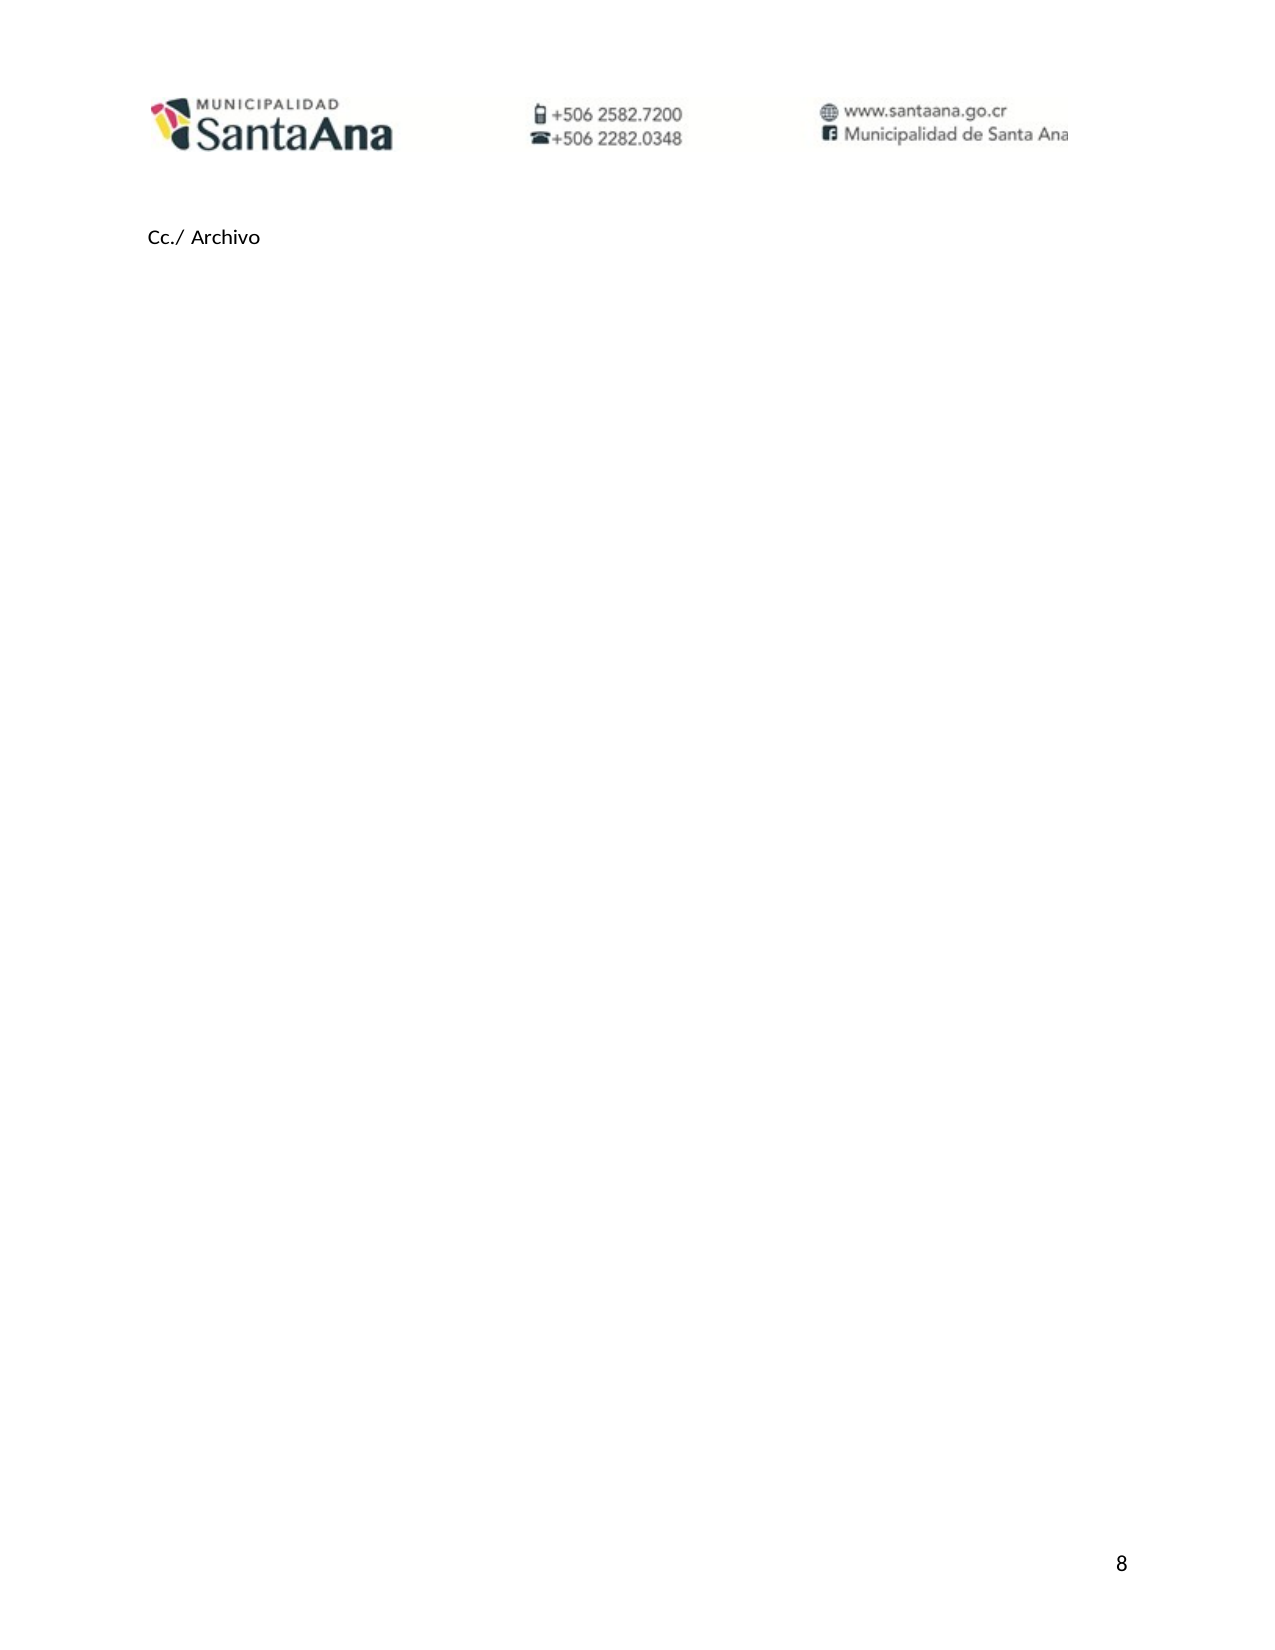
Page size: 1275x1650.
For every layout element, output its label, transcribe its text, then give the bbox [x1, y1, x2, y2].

text Cc./ Archivo [148, 224, 1139, 250]
